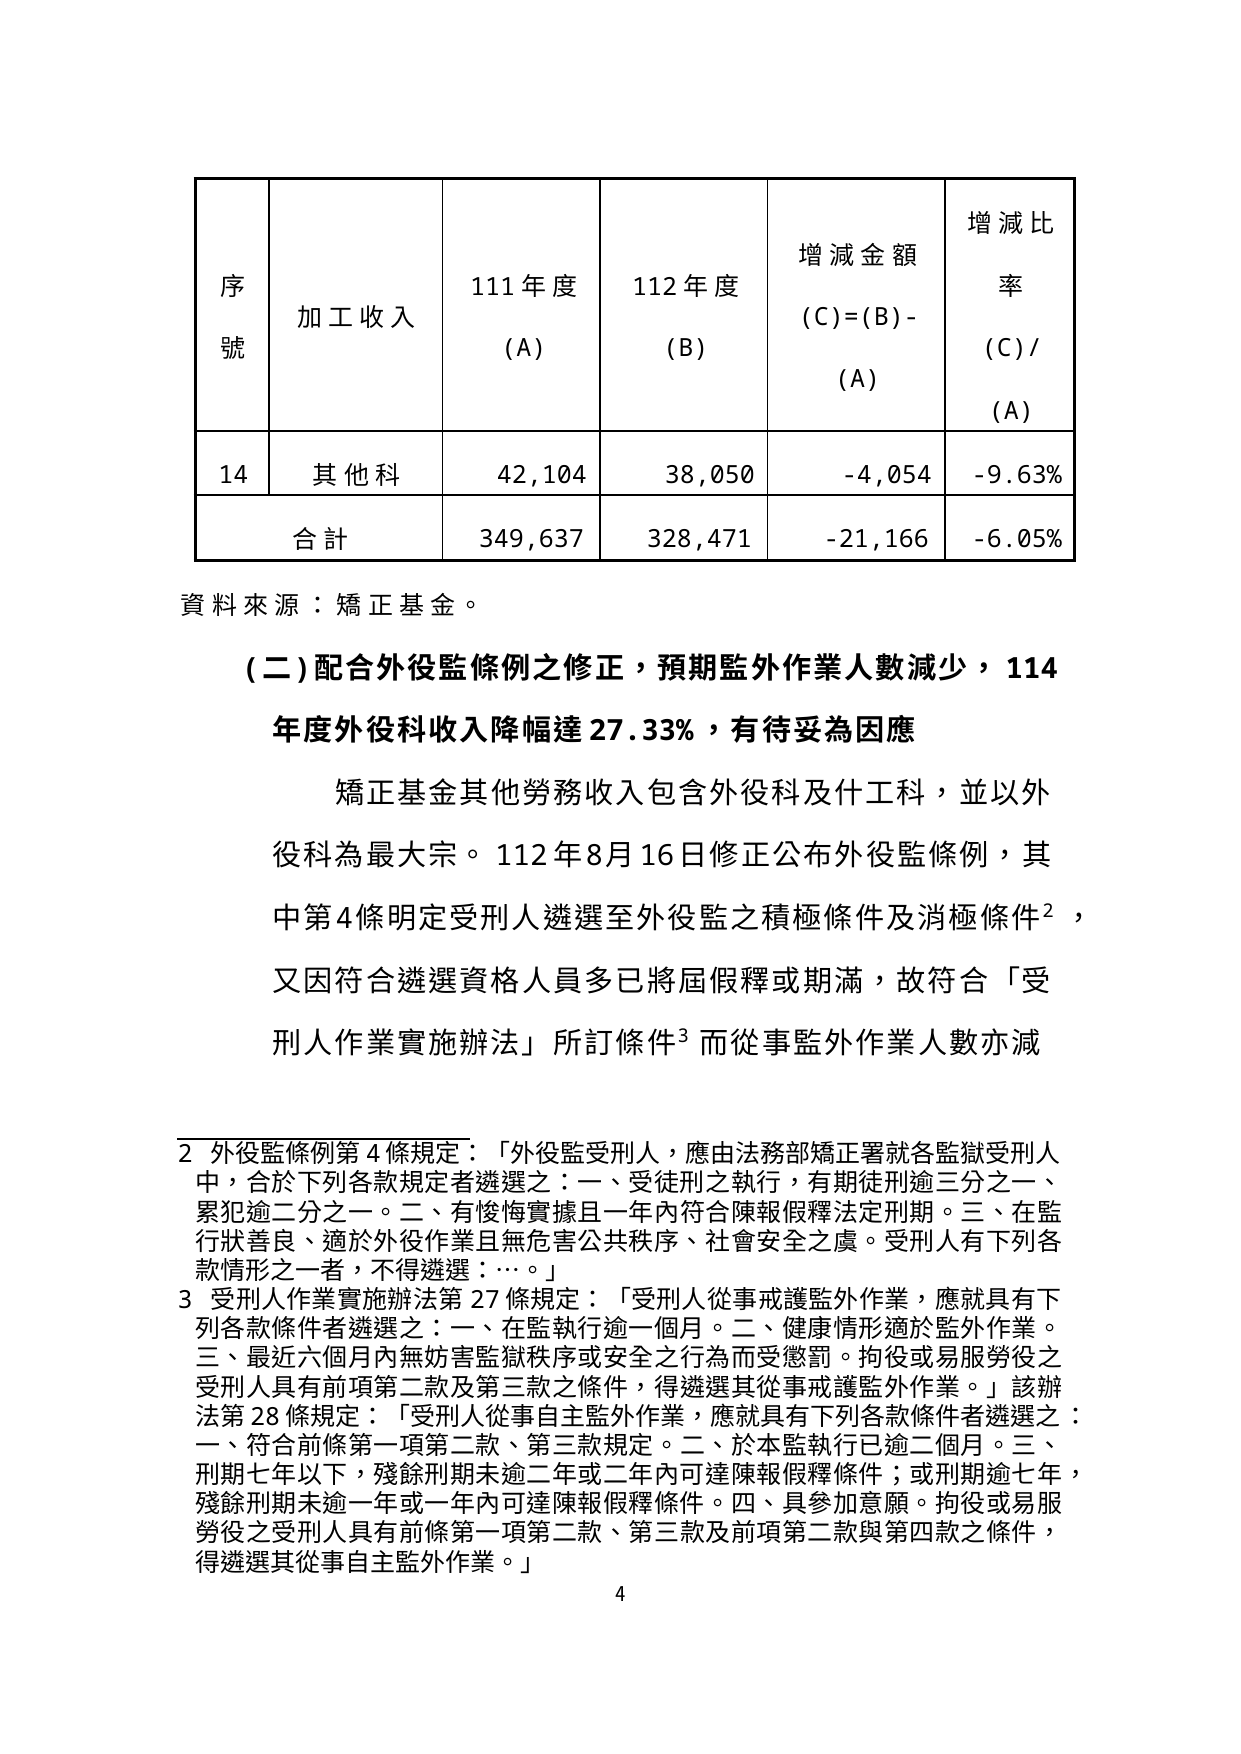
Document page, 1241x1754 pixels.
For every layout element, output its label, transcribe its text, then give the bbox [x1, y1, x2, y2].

table_cell 328,471 [601, 496, 767, 558]
text (二)配合外役監條例之修正，預期監外作業人數減少，114年度外役科收入降幅達27.33%，有待妥為因應 [236, 624, 1063, 749]
text 矯正基金其他勞務收入包含外役科及什工科，並以外役科為最大宗。112年8月16日修正公布外役監條例，其中第4條明定受刑人遴選至外役監之積極條件及消極條件，又因符合遴選資格人員多已將屆假釋或期滿，故符合「受刑人作業實施辦法」所訂條件而從事監外作業人數亦減少；此外，矯正機關依據矯正署指示應從嚴遴選出工人員及辦理動態性審查，出工期間亦應落實相關管控措施，遂於112年11月21日取消出工人數目標，改由矯正機關依相關條件詳為評估後辦理，以降低事故風險，此亦為監外作業人數減少之原因之一。是以，經審酌前揭因素，監外作業亦須合於安全管理之原則，矯正基金114年度預計外役科收入將降至1億6,150萬6千元，較113年度預算數2億2,224萬6千元減少6,074萬元，降幅達27.33%。由於外役科收入近年均為勞務收入之最大宗來源，允宜妥為因應收入銳減之衝擊。 [266, 749, 1063, 1062]
text 資料來源：矯正基金。 [177, 562, 1063, 624]
table_header 增減金額 (C)=(B)-(A) [768, 180, 944, 430]
table_cell 349,637 [443, 496, 599, 558]
table_header 加工收入 [270, 180, 442, 430]
table_cell 其他科 [270, 432, 442, 494]
table_cell -21,166 [768, 496, 944, 558]
table_cell 42,104 [443, 432, 599, 494]
table_cell -6.05% [946, 496, 1073, 558]
table_cell -4,054 [768, 432, 944, 494]
table_header 增減比率(C)/(A) [946, 180, 1073, 430]
table_cell 38,050 [601, 432, 767, 494]
text 外役監條例第4條規定：「外役監受刑人，應由法務部矯正署就各監獄受刑人中，合於下列各款規定者遴選之：一、受徒刑之執行，有期徒刑逾三分之一、累犯逾二分之一。二、有悛悔實據且一年內符合陳報假釋法定刑期。三、在監行狀善良、適於外役作業且無危害公共秩序、社會安全之虞。受刑人有下列各款情形之一者，不得遴選：…。」 [177, 1139, 1063, 1285]
table_header 序號 [197, 180, 268, 430]
table_cell -9.63% [946, 432, 1073, 494]
table_header 111年度(A) [443, 180, 599, 430]
table_cell 14 [197, 432, 268, 494]
table_header 112年度(B) [601, 180, 767, 430]
text 受刑人作業實施辦法第27條規定：「受刑人從事戒護監外作業，應就具有下列各款條件者遴選之：一、在監執行逾一個月。二、健康情形適於監外作業。三、最近六個月內無妨害監獄秩序或安全之行為而受懲罰。拘役或易服勞役之受刑人具有前項第二款及第三款之條件，得遴選其從事戒護監外作業。」該辦法第28條規定：「受刑人從事自主監外作業，應就具有下列各款條件者遴選之：一、符合前條第一項第二款、第三款規定。二、於本監執行已逾二個月。三、刑期七年以下，殘餘刑期未逾二年或二年內可達陳報假釋條件；或刑期逾七年，殘餘刑期未逾一年或一年內可達陳報假釋條件。四、具參加意願。拘役或易服勞役之受刑人具有前條第一項第二款、第三款及前項第二款與第四款之條件，得遴選其從事自主監外作業。」 [177, 1285, 1063, 1577]
table_cell 合計 [197, 496, 442, 558]
